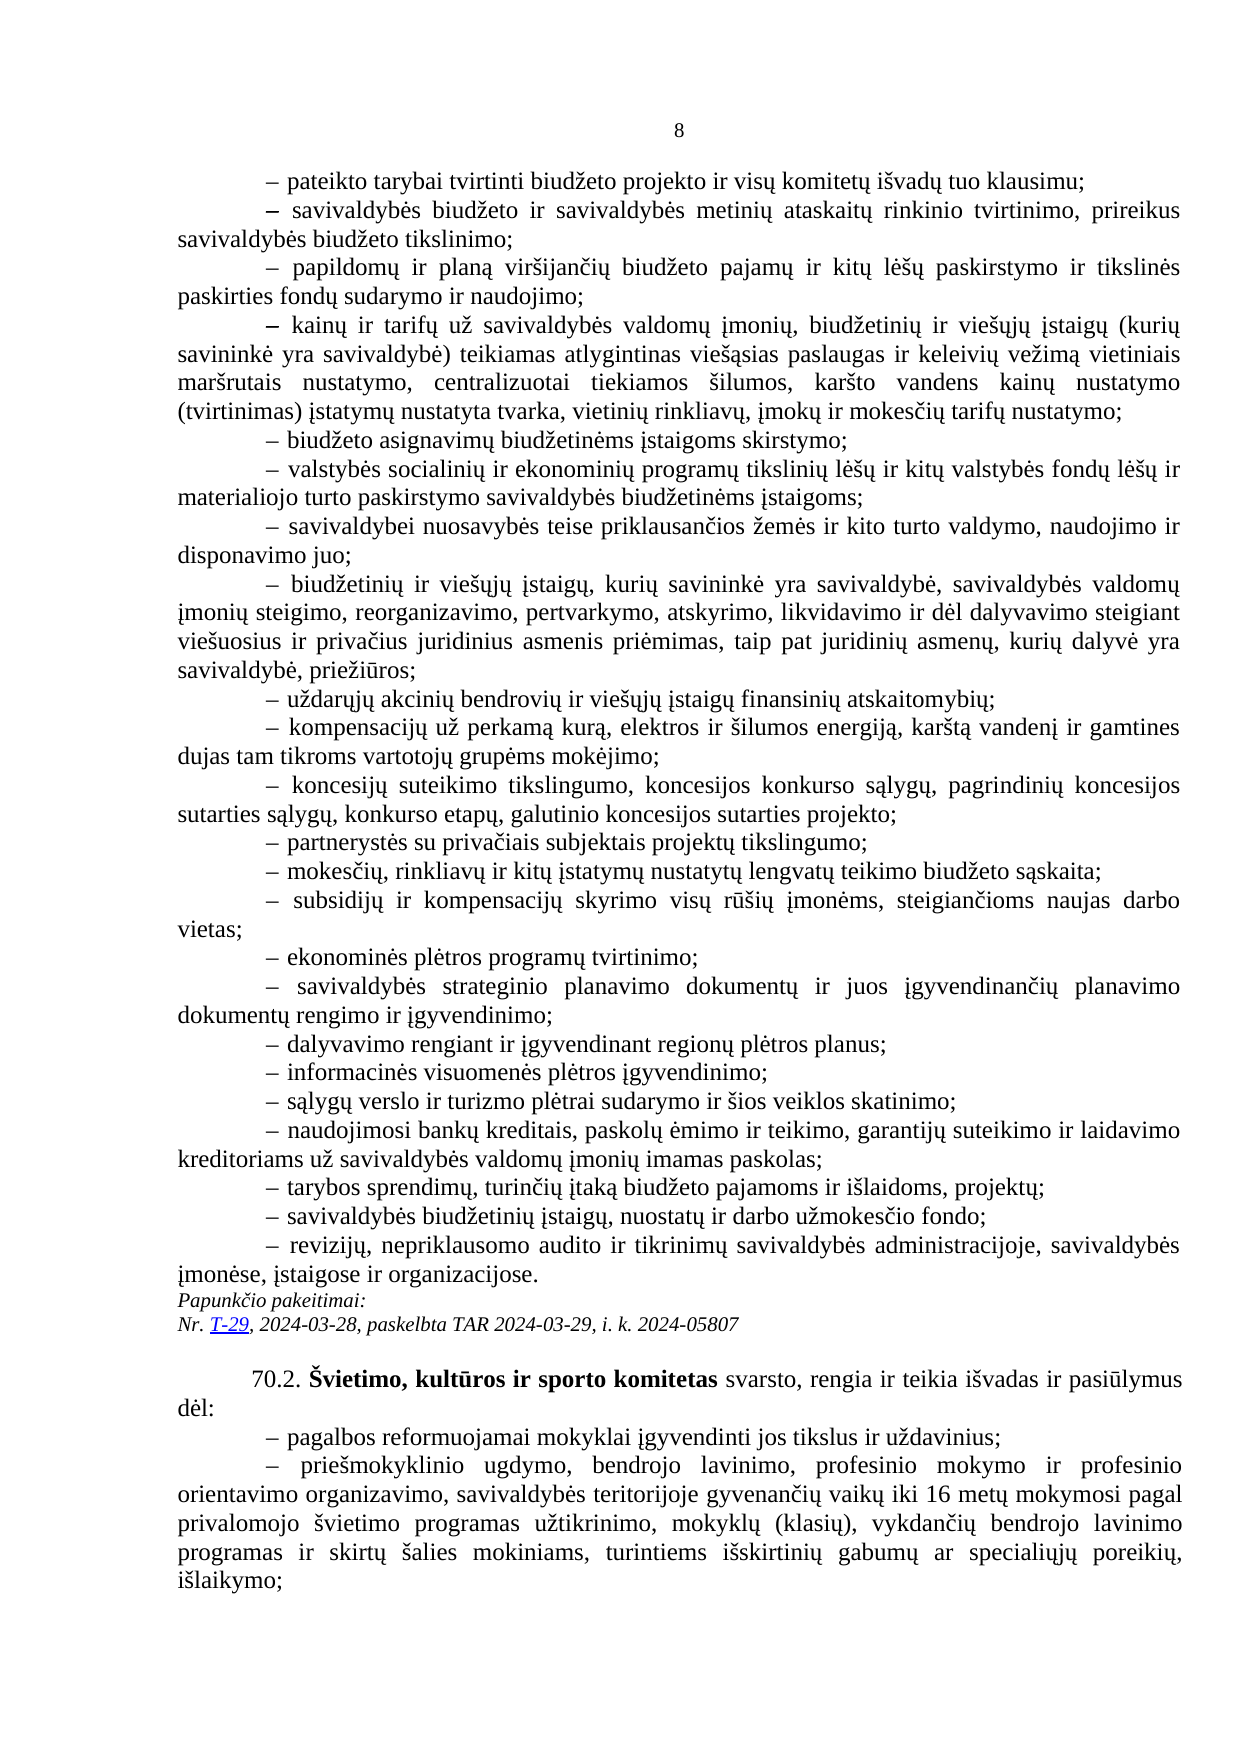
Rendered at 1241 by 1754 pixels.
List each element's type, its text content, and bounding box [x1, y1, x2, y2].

text – savivaldybės biudžeto ir savivaldybės metinių ataskaitų rinkinio tvirtinimo, prireikus savivaldybės biudžeto tikslinimo; [177, 195, 1181, 252]
text – biudžeto asignavimų biudžetinėms įstaigoms skirstymo; [177, 425, 1181, 454]
text – subsidijų ir kompensacijų skyrimo visų rūšių įmonėms, steigiančioms naujas darbo vietas; [177, 885, 1181, 942]
text 70.2. Švietimo, kultūros ir sporto komitetas svarsto, rengia ir teikia išvadas ir pasiūlymus dėl: [177, 1364, 1183, 1422]
text – papildomų ir planą viršijančių biudžeto pajamų ir kitų lėšų paskirstymo ir tikslinės paskirties fondų sudarymo ir naudojimo; [177, 252, 1181, 310]
text Papunkčio pakeitimai: [177, 1287, 1181, 1312]
text – pagalbos reformuojamai mokyklai įgyvendinti jos tikslus ir uždavinius; [177, 1422, 1183, 1451]
text – sąlygų verslo ir turizmo plėtrai sudarymo ir šios veiklos skatinimo; [177, 1086, 1181, 1115]
text – uždarųjų akcinių bendrovių ir viešųjų įstaigų finansinių atskaitomybių; [266, 684, 1181, 712]
text – kompensacijų už perkamą kurą, elektros ir šilumos energiją, karštą vandenį ir gamtines dujas tam tikroms vartotojų grupėms mokėjimo; [177, 712, 1181, 770]
text – naudojimosi bankų kreditais, paskolų ėmimo ir teikimo, garantijų suteikimo ir laidavimo kreditoriams už savivaldybės valdomų įmonių imamas paskolas; [177, 1115, 1181, 1172]
text – savivaldybei nuosavybės teise priklausančios žemės ir kito turto valdymo, naudojimo ir disponavimo juo; [177, 511, 1181, 569]
text – savivaldybės biudžetinių įstaigų, nuostatų ir darbo užmokesčio fondo; [177, 1201, 1181, 1230]
text – koncesijų suteikimo tikslingumo, koncesijos konkurso sąlygų, pagrindinių koncesijos sutarties sąlygų, konkurso etapų, galutinio koncesijos sutarties projekto; [177, 770, 1181, 827]
text – priešmokyklinio ugdymo, bendrojo lavinimo, profesinio mokymo ir profesinio orientavimo organizavimo, savivaldybės teritorijoje gyvenančių vaikų iki 16 metų mokymosi pagal privalomojo švietimo programas užtikrinimo, mokyklų (klasių), vykdančių bendrojo lavinimo programas ir skirtų šalies mokiniams, turintiems išskirtinių gabumų ar specialiųjų poreikių, išlaikymo; [177, 1451, 1183, 1594]
text – revizijų, nepriklausomo audito ir tikrinimų savivaldybės administracijoje, savivaldybės įmonėse, įstaigose ir organizacijose. [177, 1230, 1181, 1287]
text – biudžetinių ir viešųjų įstaigų, kurių savininkė yra savivaldybė, savivaldybės valdomų įmonių steigimo, reorganizavimo, pertvarkymo, atskyrimo, likvidavimo ir dėl dalyvavimo steigiant viešuosius ir privačius juridinius asmenis priėmimas, taip pat juridinių asmenų, kurių dalyvė yra savivaldybė, priežiūros; [177, 569, 1181, 684]
text – pateikto tarybai tvirtinti biudžeto projekto ir visų komitetų išvadų tuo klausimu; [177, 166, 1181, 195]
text – kainų ir tarifų už savivaldybės valdomų įmonių, biudžetinių ir viešųjų įstaigų (kurių savininkė yra savivaldybė) teikiamas atlygintinas viešąsias paslaugas ir keleivių vežimą vietiniais maršrutais nustatymo, centralizuotai tiekiamos šilumos, karšto vandens kainų nustatymo (tvirtinimas) įstatymų nustatyta tvarka, vietinių rinkliavų, įmokų ir mokesčių tarifų nustatymo; [177, 310, 1181, 425]
text – ekonominės plėtros programų tvirtinimo; [177, 942, 1181, 971]
text – partnerystės su privačiais subjektais projektų tikslingumo; [177, 827, 1181, 856]
text – savivaldybės strateginio planavimo dokumentų ir juos įgyvendinančių planavimo dokumentų rengimo ir įgyvendinimo; [177, 971, 1181, 1029]
text – mokesčių, rinkliavų ir kitų įstatymų nustatytų lengvatų teikimo biudžeto sąskaita; [177, 856, 1181, 885]
text – valstybės socialinių ir ekonominių programų tikslinių lėšų ir kitų valstybės fondų lėšų ir materialiojo turto paskirstymo savivaldybės biudžetinėms įstaigoms; [177, 454, 1181, 511]
text – dalyvavimo rengiant ir įgyvendinant regionų plėtros planus; [177, 1029, 1181, 1057]
text – informacinės visuomenės plėtros įgyvendinimo; [177, 1057, 1181, 1086]
text Nr. T-29, 2024-03-28, paskelbta TAR 2024-03-29, i. k. 2024-05807 [177, 1312, 1181, 1336]
text – tarybos sprendimų, turinčių įtaką biudžeto pajamoms ir išlaidoms, projektų; [177, 1172, 1181, 1201]
